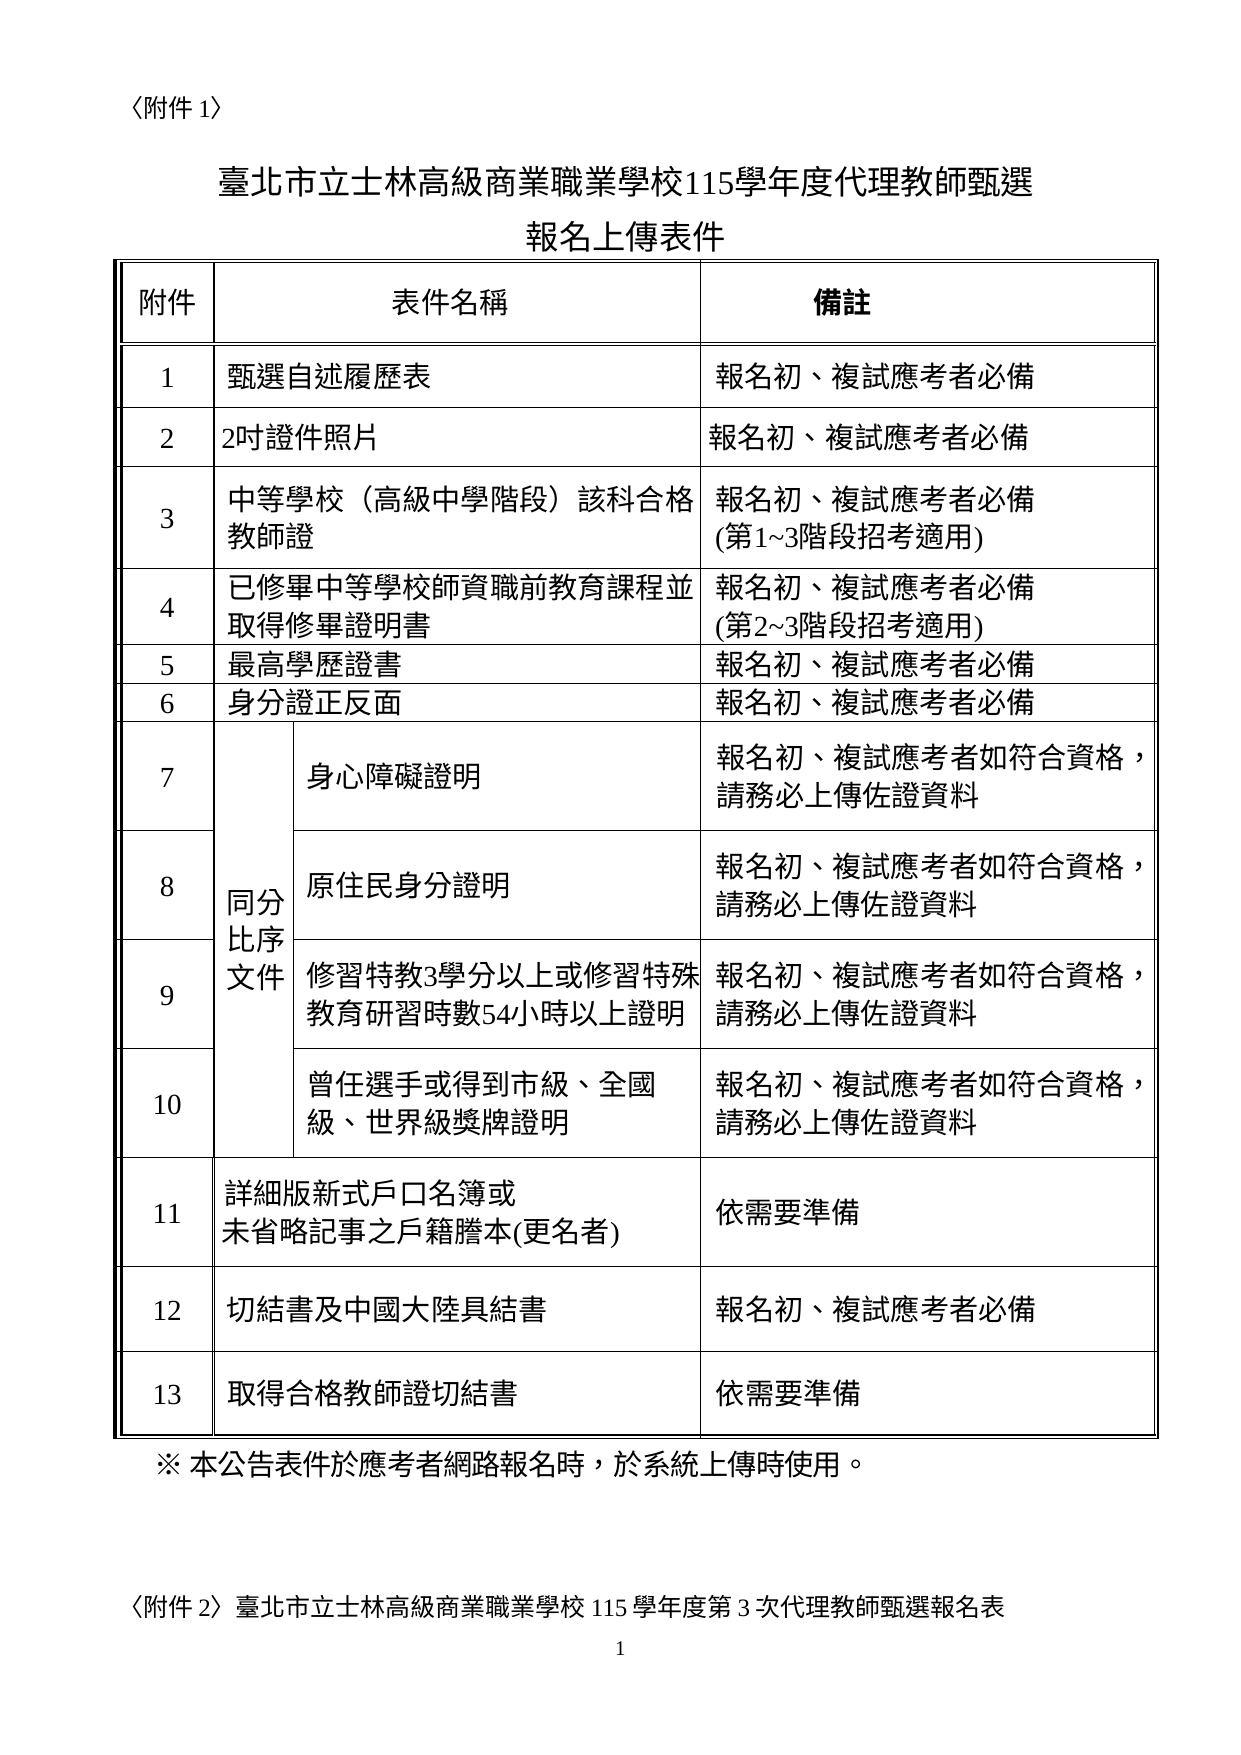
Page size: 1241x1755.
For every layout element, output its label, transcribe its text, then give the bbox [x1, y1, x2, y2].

table_cell 依需要準備 [701, 1352, 1154, 1434]
table_cell 最高學歷證書 [215, 645, 700, 682]
table_cell 報名初、複試應考者必備 [701, 645, 1154, 682]
table_cell 曾任選手或得到市級、全國級、世界級獎牌證明 [294, 1049, 700, 1157]
table_cell 報名初、複試應考者必備 [701, 684, 1154, 721]
table_cell 5 [123, 645, 213, 682]
table_cell 3 [123, 467, 213, 568]
table_cell 已修畢中等學校師資職前教育課程並取得修畢證明書 [215, 569, 700, 644]
table_cell 報名初、複試應考者必備 [701, 1267, 1154, 1351]
table_cell 報名初、複試應考者必備 [701, 346, 1154, 407]
table_cell 8 [123, 831, 213, 939]
table_cell 中等學校（高級中學階段）該科合格教師證 [215, 467, 700, 568]
table_cell 報名初、複試應考者如符合資格，請務必上傳佐證資料 [701, 722, 1154, 830]
text 〈附件2〉臺北市立士林高級商業職業學校115學年度第3次代理教師甄選報名表 [118, 1588, 1122, 1624]
table_header 表件名稱 [215, 263, 700, 341]
table_cell 報名初、複試應考者如符合資格，請務必上傳佐證資料 [701, 831, 1154, 939]
text ※ 本公告表件於應考者網路報名時，於系統上傳時使用。 [154, 1445, 1074, 1483]
table_cell 報名初、複試應考者如符合資格，請務必上傳佐證資料 [701, 940, 1154, 1048]
table_cell 甄選自述履歷表 [215, 346, 700, 407]
text 臺北市立士林高級商業職業學校115學年度代理教師甄選 [129, 156, 1122, 204]
table_cell 4 [123, 569, 213, 644]
table_cell 10 [123, 1049, 213, 1157]
table_cell 11 [123, 1158, 212, 1266]
table_cell 身心障礙證明 [294, 722, 700, 830]
table_cell 報名初、複試應考者必備 [701, 408, 1154, 466]
table_cell 13 [123, 1352, 212, 1434]
table_cell 7 [123, 722, 213, 830]
table_cell 2 [123, 408, 213, 466]
table_cell 同分比序文件 [215, 722, 293, 1157]
table_cell 報名初、複試應考者如符合資格，請務必上傳佐證資料 [701, 1049, 1154, 1157]
text 報名上傳表件 [129, 210, 1122, 259]
table_header 備註 [701, 263, 1154, 341]
table_cell 2吋證件照片 [215, 408, 700, 466]
table_cell 1 [123, 346, 213, 407]
table_cell 依需要準備 [701, 1158, 1154, 1266]
table_cell 原住民身分證明 [294, 831, 700, 939]
table_cell 9 [123, 940, 213, 1048]
table_cell 6 [123, 684, 213, 721]
table_cell 詳細版新式戶口名簿或 未省略記事之戶籍謄本(更名者) [215, 1158, 700, 1266]
table_header 附件 [123, 263, 213, 341]
table_cell 修習特教3學分以上或修習特殊教育研習時數54小時以上證明 [294, 940, 700, 1048]
table_cell 切結書及中國大陸具結書 [215, 1267, 700, 1351]
table_cell 報名初、複試應考者必備 (第1~3階段招考適用) [701, 467, 1154, 568]
table_cell 報名初、複試應考者必備 (第2~3階段招考適用) [701, 569, 1154, 644]
table_cell 身分證正反面 [215, 684, 700, 721]
table_cell 12 [123, 1267, 212, 1351]
table_cell 取得合格教師證切結書 [215, 1352, 700, 1434]
text 〈附件1〉 [118, 89, 1127, 125]
